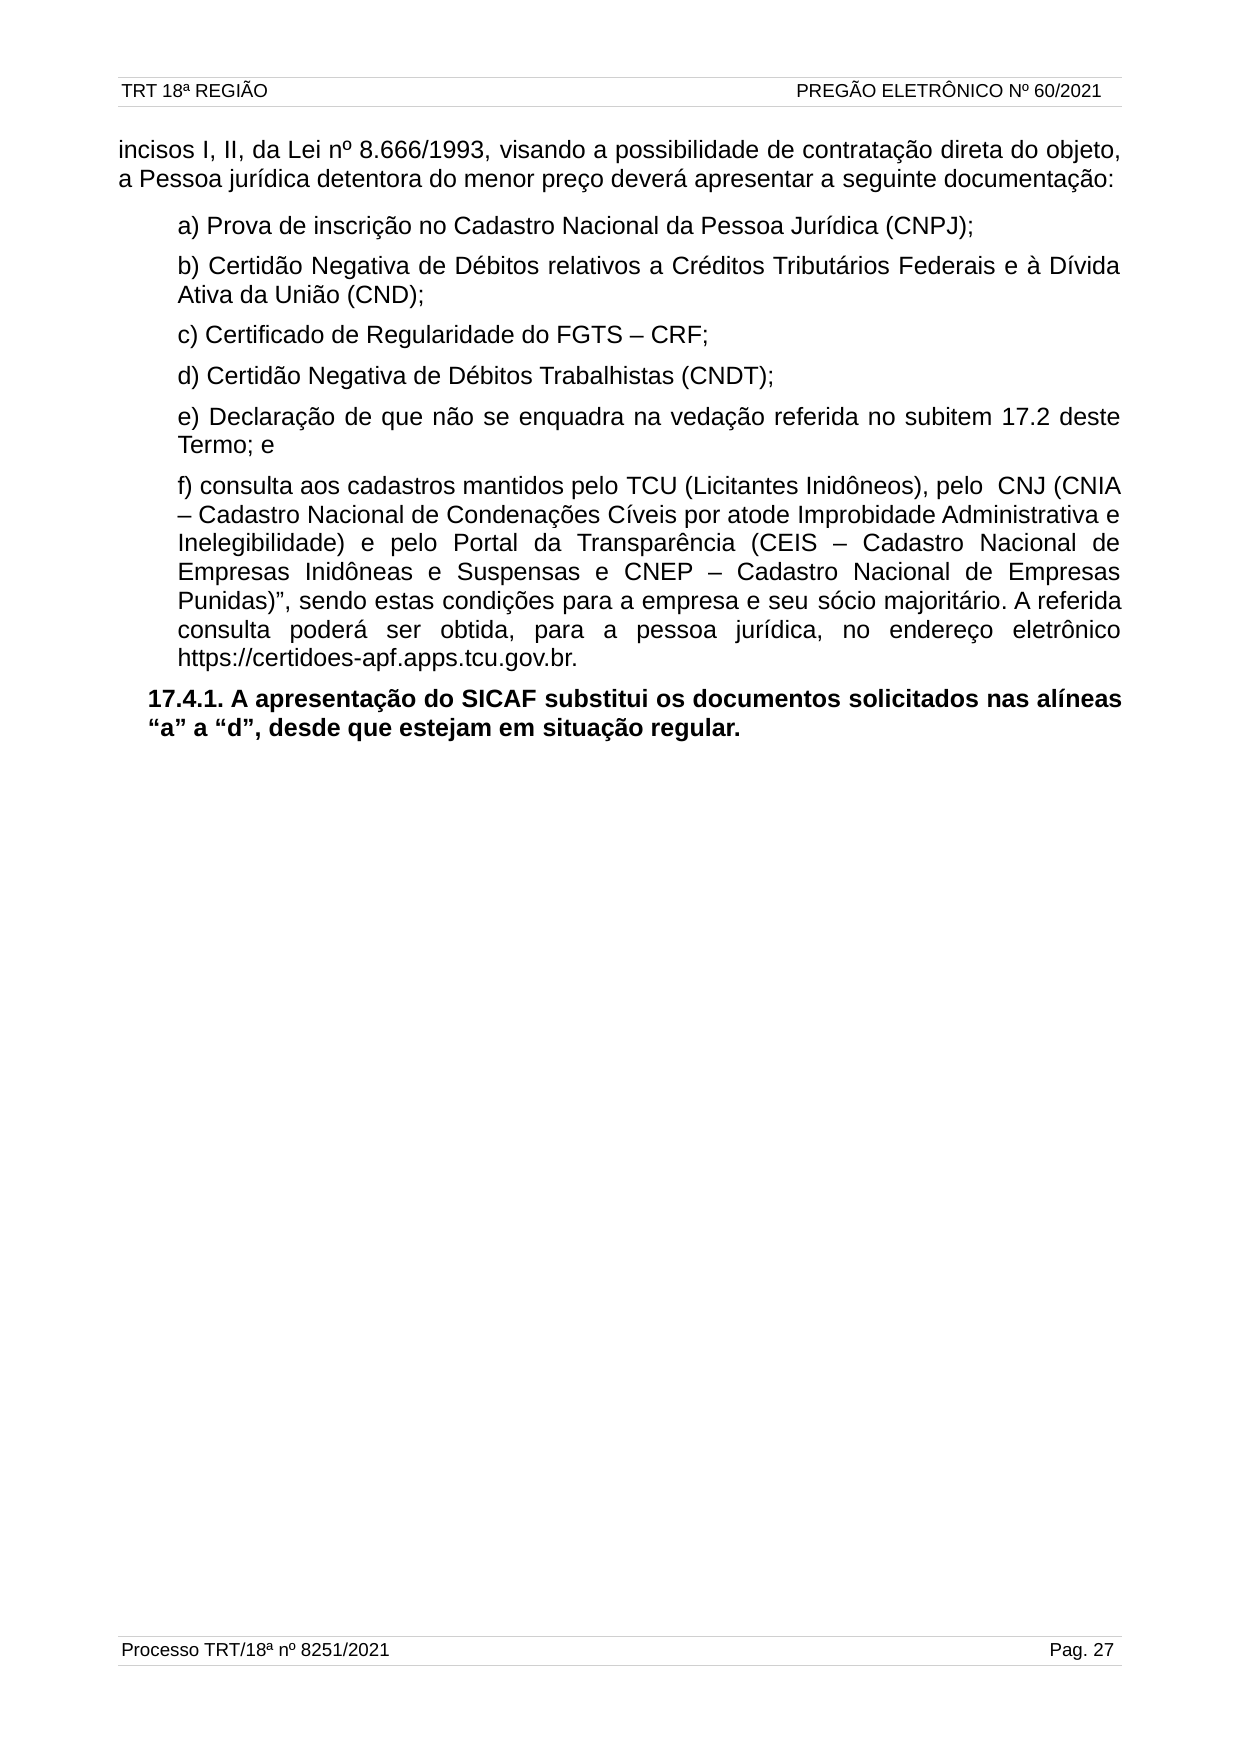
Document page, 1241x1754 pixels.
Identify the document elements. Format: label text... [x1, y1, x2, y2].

text e) Declaração de que não se enquadra na vedação referida no subitem 17.2 deste Termo; e [177, 402, 1122, 459]
text d) Certidão Negativa de Débitos Trabalhistas (CNDT); [177, 361, 1122, 390]
text incisos I, II, da Lei nº 8.666/1993, visando a possibilidade de contratação direta do objeto, a Pessoa jurídica detentora do menor preço deverá apresentar a seguinte documentação: [118, 136, 1122, 193]
text c) Certificado de Regularidade do FGTS – CRF; [177, 321, 1122, 349]
text b) Certidão Negativa de Débitos relativos a Créditos Tributários Federais e à Dívida Ativa da União (CND); [177, 251, 1122, 309]
text a) Prova de inscrição no Cadastro Nacional da Pessoa Jurídica (CNPJ); [177, 211, 1122, 239]
text 17.4.1. A apresentação do SICAF substitui os documentos solicitados nas alíneas “a” a “d”, desde que estejam em situação regular. [148, 684, 1122, 741]
text f) consulta aos cadastros mantidos pelo TCU (Licitantes Inidôneos), pelo CNJ (CNIA – Cadastro Nacional de Condenações Cíveis por atode Improbidade Administrativa e Inelegibilidade) e pelo Portal da Transparência (CEIS – Cadastro Nacional de Empresas Inidôneas e Suspensas e CNEP – Cadastro Nacional de Empresas Punidas)”, sendo estas condições para a empresa e seu sócio majoritário. A referida consulta poderá ser obtida, para a pessoa jurídica, no endereço eletrônico https://certidoes-apf.apps.tcu.gov.br. [177, 471, 1122, 672]
